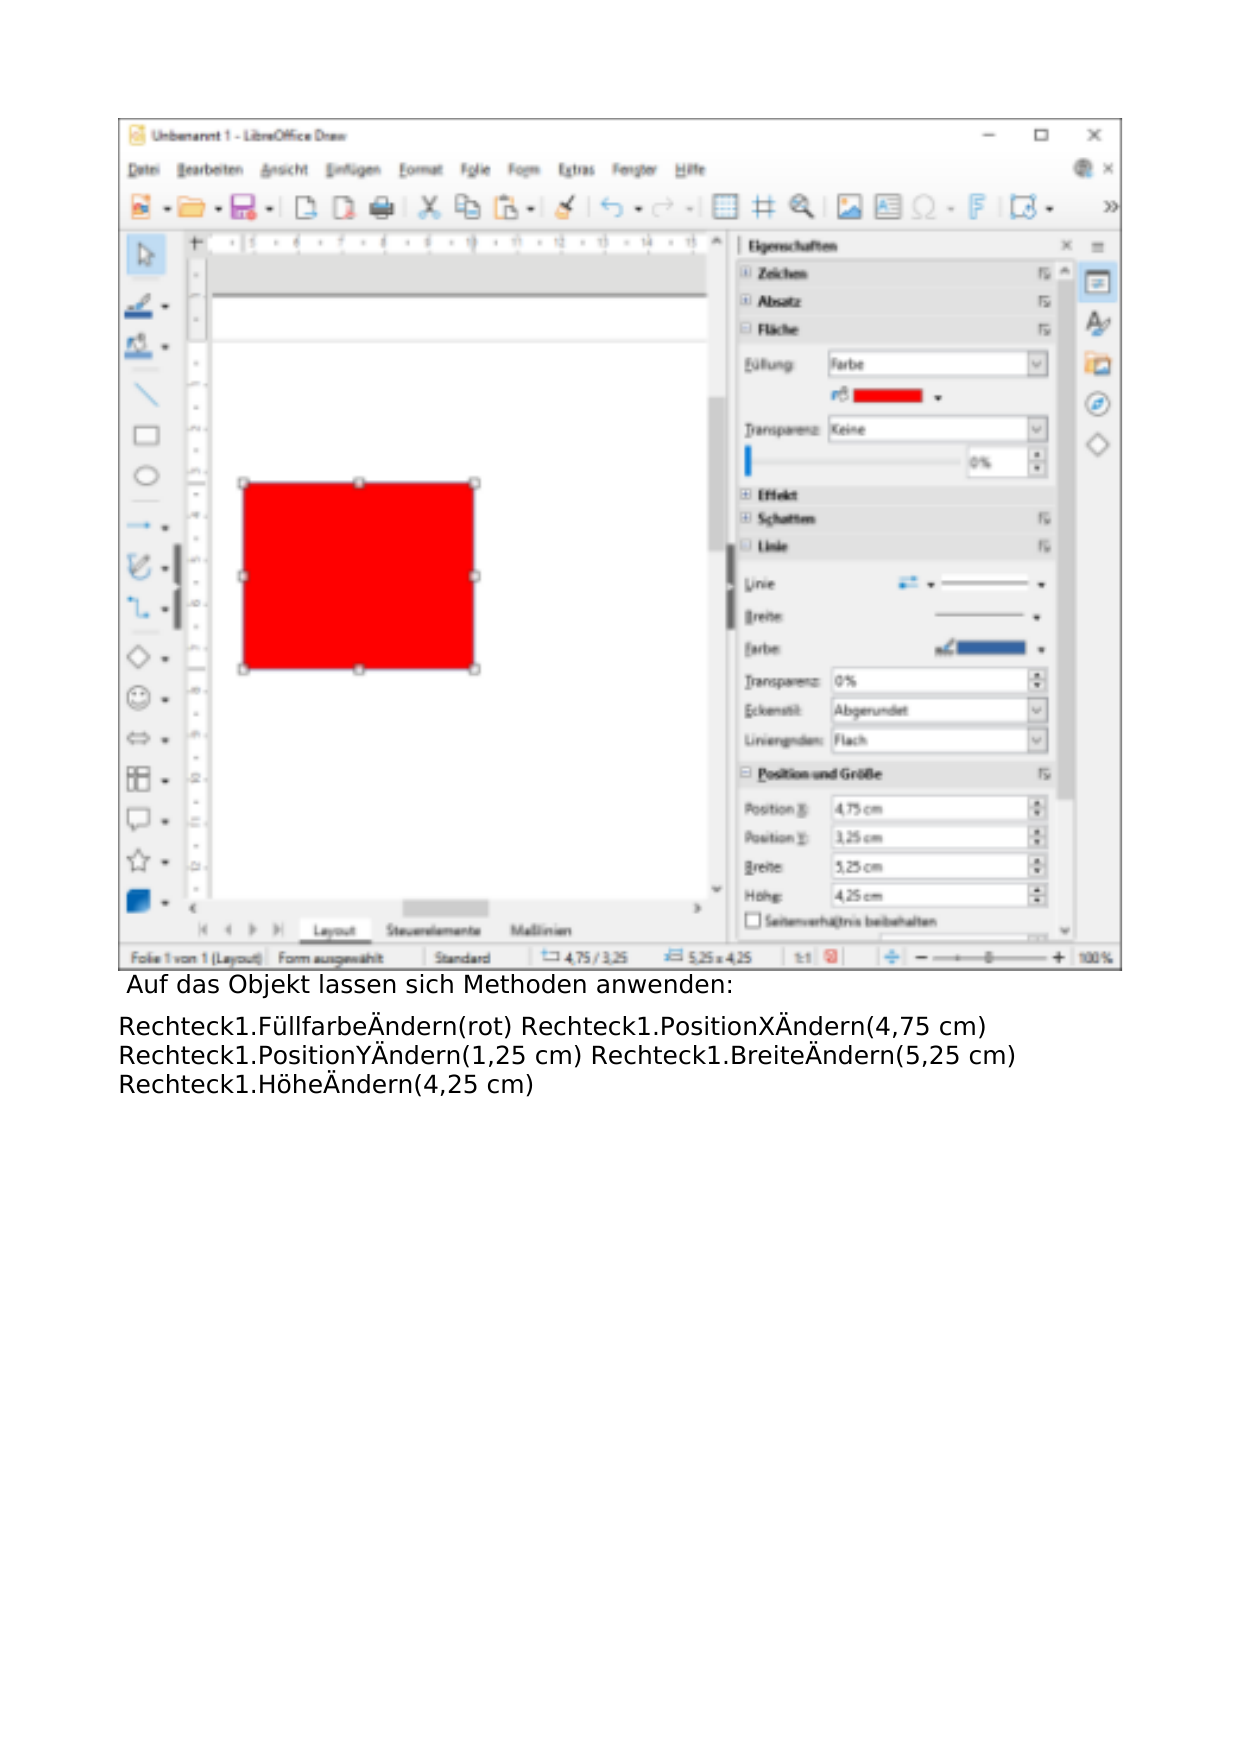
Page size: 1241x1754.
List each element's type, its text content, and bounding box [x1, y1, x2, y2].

text Rechteck1.FüllfarbeÄndern(rot) Rechteck1.PositionXÄndern(4,75 cm) Rechteck1.PositionYÄndern(1,25 cm) Rechteck1.BreiteÄndern(5,25 cm) Rechteck1.HöheÄndern(4,25 cm) [118, 1012, 1122, 1099]
picture [118, 118, 1123, 971]
text Auf das Objekt lassen sich Methoden anwenden: [118, 971, 1122, 999]
